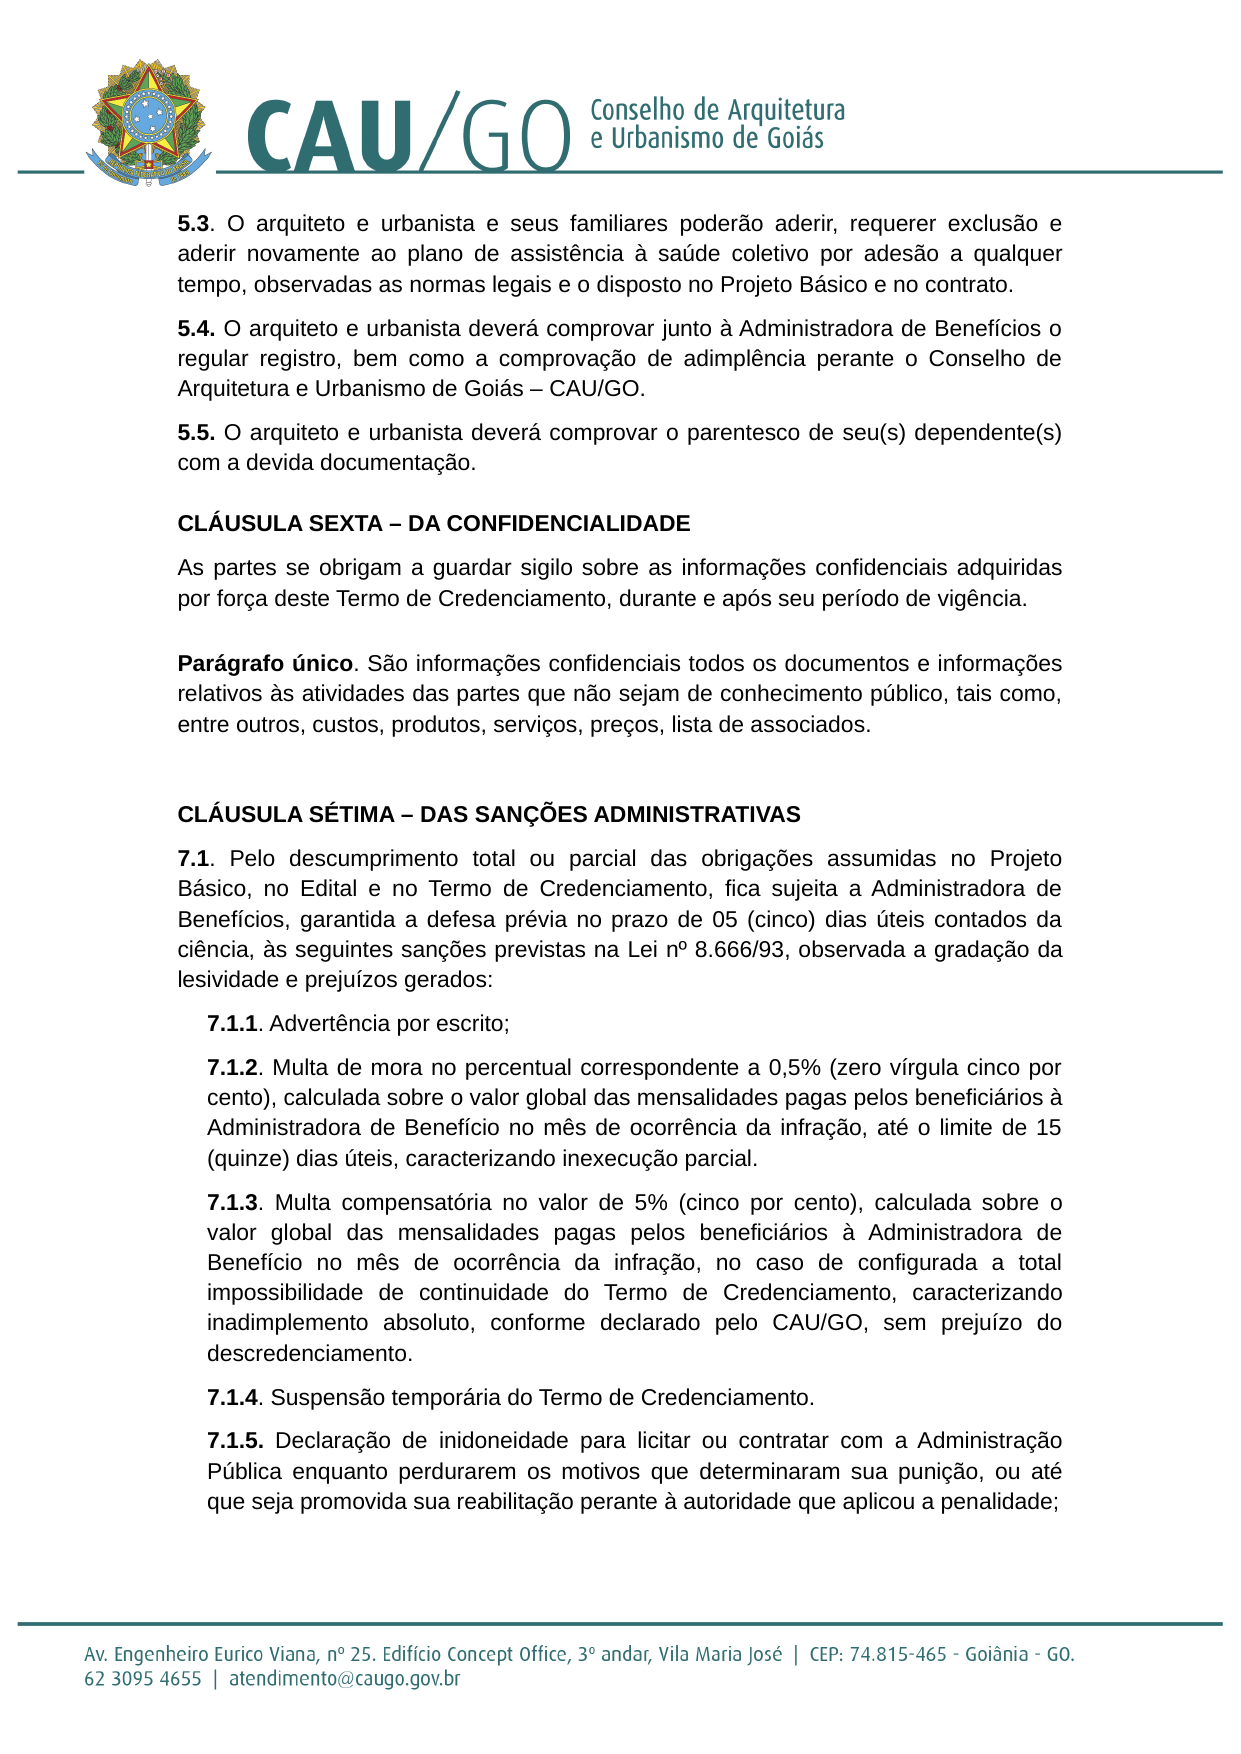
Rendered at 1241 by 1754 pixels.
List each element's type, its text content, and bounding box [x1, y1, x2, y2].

text 7.1.3. Multa compensatória no valor de 5% (cinco por cento), calculada sobre o valor global das mensalidades pagas pelos beneficiários à Administradora de Benefício no mês de ocorrência da infração, no caso de configurada a total impossibilidade de continuidade do Termo de Credenciamento, caracterizando inadimplemento absoluto, conforme declarado pelo CAU/GO, sem prejuízo do descredenciamento. [207, 1188, 1063, 1366]
picture [0, 1605, 1240, 1754]
text CLÁUSULA SÉTIMA – DAS SANÇÕES ADMINISTRATIVAS [177, 801, 1063, 827]
text As partes se obrigam a guardar sigilo sobre as informações confidenciais adquiridas por força deste Termo de Credenciamento, durante e após seu período de vigência. [177, 553, 1063, 613]
text 7.1.4. Suspensão temporária do Termo de Credenciamento. [207, 1383, 1063, 1410]
text 7.1.2. Multa de mora no percentual correspondente a 0,5% (zero vírgula cinco por cento), calculada sobre o valor global das mensalidades pagas pelos beneficiários à Administradora de Benefício no mês de ocorrência da infração, até o limite de 15 (quinze) dias úteis, caracterizando inexecução parcial. [207, 1054, 1063, 1171]
picture [0, 0, 1239, 207]
text 5.5. O arquiteto e urbanista deverá comprovar o parentesco de seu(s) dependente(s) com a devida documentação. [177, 419, 1063, 475]
text Parágrafo único. São informações confidenciais todos os documentos e informações relativos às atividades das partes que não sejam de conhecimento público, tais como, entre outros, custos, produtos, serviços, preços, lista de associados. [177, 650, 1063, 737]
text 5.4. O arquiteto e urbanista deverá comprovar junto à Administradora de Benefícios o regular registro, bem como a comprovação de adimplência perante o Conselho de Arquitetura e Urbanismo de Goiás – CAU/GO. [177, 314, 1063, 401]
text 7.1.5. Declaração de inidoneidade para licitar ou contratar com a Administração Pública enquanto perdurarem os motivos que determinaram sua punição, ou até que seja promovida sua reabilitação perante à autoridade que aplicou a penalidade; [207, 1427, 1063, 1514]
text 7.1. Pelo descumprimento total ou parcial das obrigações assumidas no Projeto Básico, no Edital e no Termo de Credenciamento, fica sujeita a Administradora de Benefícios, garantida a defesa prévia no prazo de 05 (cinco) dias úteis contados da ciência, às seguintes sanções previstas na Lei nº 8.666/93, observada a gradação da lesividade e prejuízos gerados: [177, 845, 1063, 992]
text CLÁUSULA SEXTA – DA CONFIDENCIALIDADE [177, 509, 1063, 536]
text 7.1.1. Advertência por escrito; [207, 1010, 1063, 1036]
text 5.3. O arquiteto e urbanista e seus familiares poderão aderir, requerer exclusão e aderir novamente ao plano de assistência à saúde coletivo por adesão a qualquer tempo, observadas as normas legais e o disposto no Projeto Básico e no contrato. [177, 207, 1063, 297]
